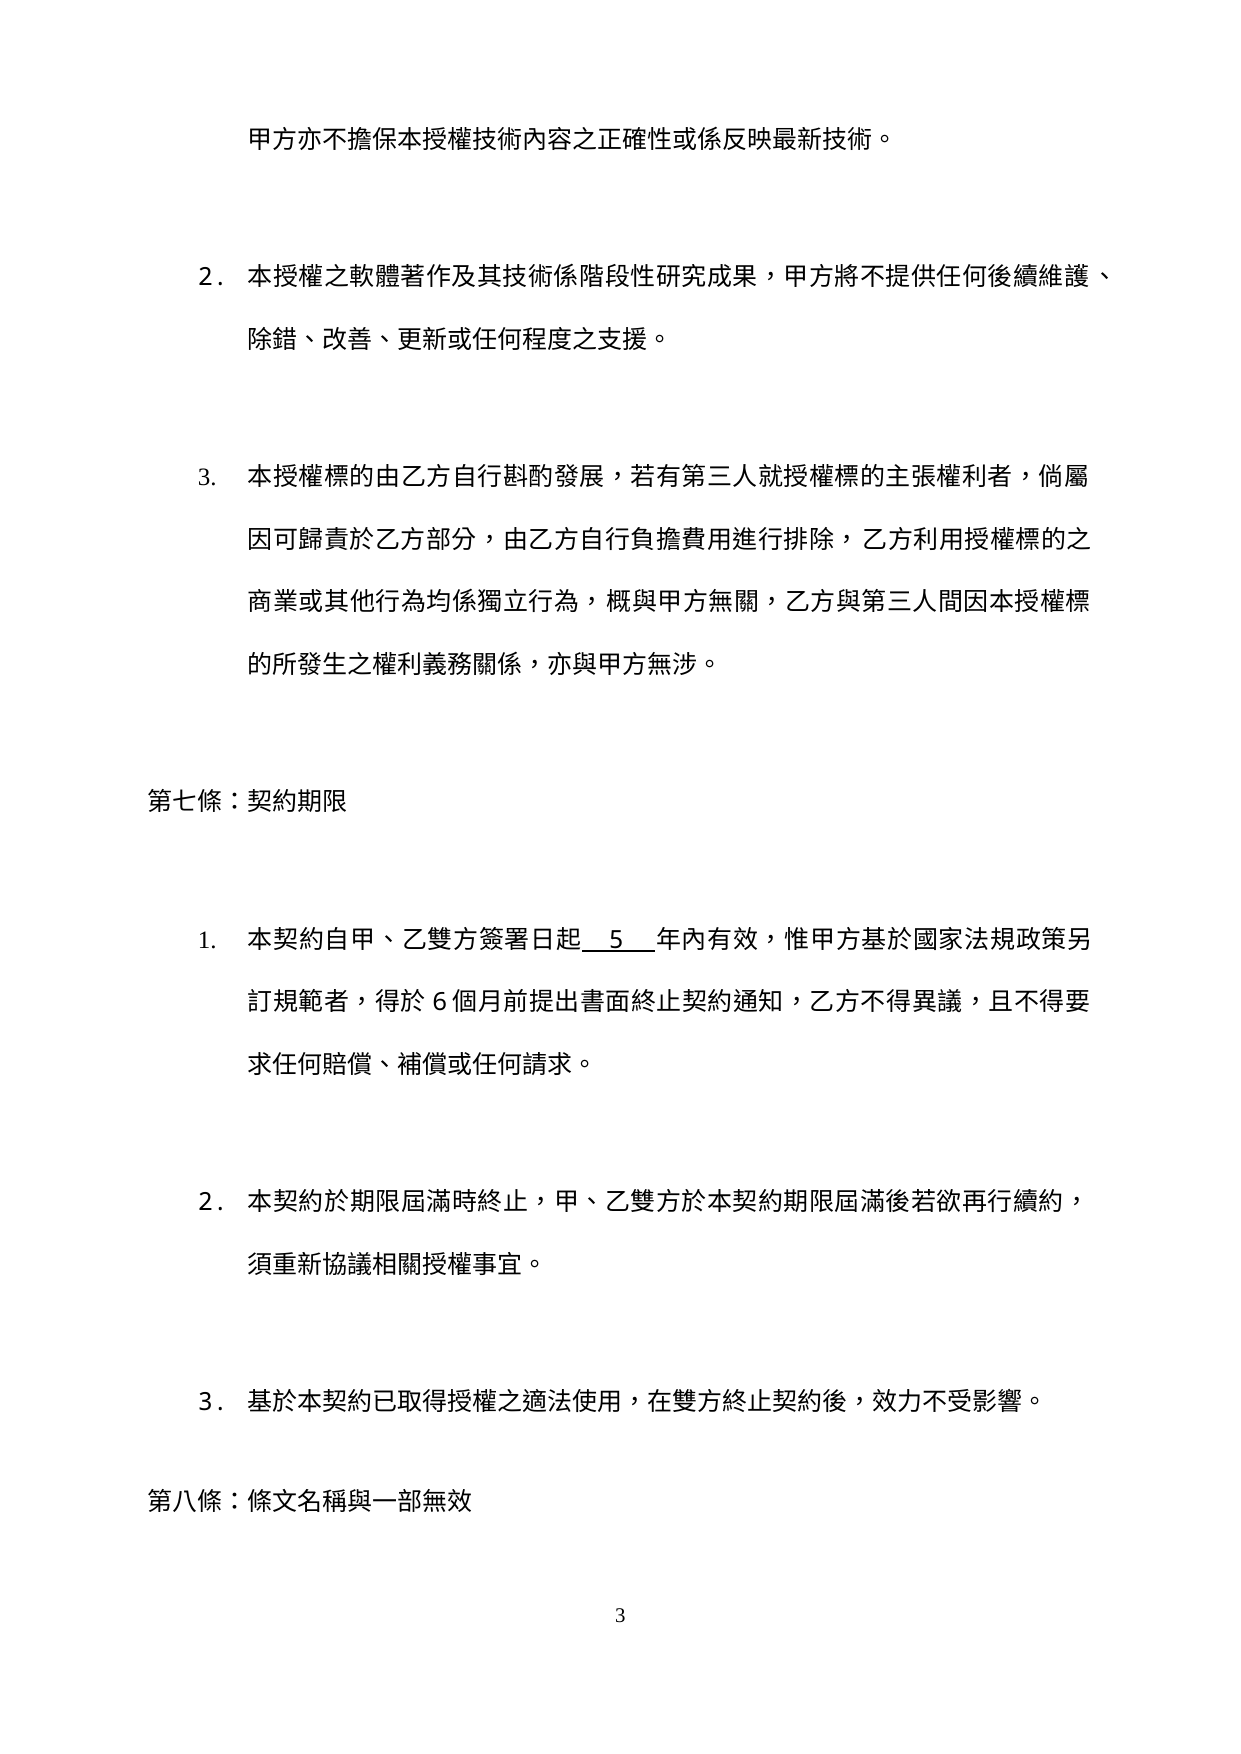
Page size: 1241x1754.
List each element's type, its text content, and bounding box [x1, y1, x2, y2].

list 本契約於期限屆滿時終止，甲、乙雙方於本契約期限屆滿後若欲再行續約，須重新協議相關授權事宜。 [198, 1158, 1092, 1283]
list 本授權之軟體著作及其技術係階段性研究成果，甲方將不提供任何後續維護、除錯、改善、更新或任何程度之支援。 [198, 233, 1092, 358]
list 本授權標的由乙方自行斟酌發展，若有第三人就授權標的主張權利者，倘屬因可歸責於乙方部分，由乙方自行負擔費用進行排除，乙方利用授權標的之商業或其他行為均係獨立行為，概與甲方無關，乙方與第三人間因本授權標的所發生之權利義務關係，亦與甲方無涉。 [198, 433, 1092, 683]
text 第八條：條文名稱與一部無效 [148, 1458, 1101, 1521]
list 基於本契約已取得授權之適法使用，在雙方終止契約後，效力不受影響。 [198, 1358, 1092, 1421]
list 本契約自甲、乙雙方簽署日起 5 年內有效，惟甲方基於國家法規政策另訂規範者，得於6個月前提出書面終止契約通知，乙方不得異議，且不得要求任何賠償、補償或任何請求。 [198, 896, 1092, 1083]
text 第七條：契約期限 [148, 758, 1092, 821]
list 本授權之軟體著作及其技術係按本契約簽訂時之狀態交付乙方，乙方應自行釐清技術內容及本質，甲方不負任何擔保責任，包括不擔保其權利是否存在、有無侵害他人權利、技術之合用性、商品化可能性或符合乙方之特殊需求。甲方亦不擔保本授權技術內容之正確性或係反映最新技術。 [198, 96, 1092, 158]
